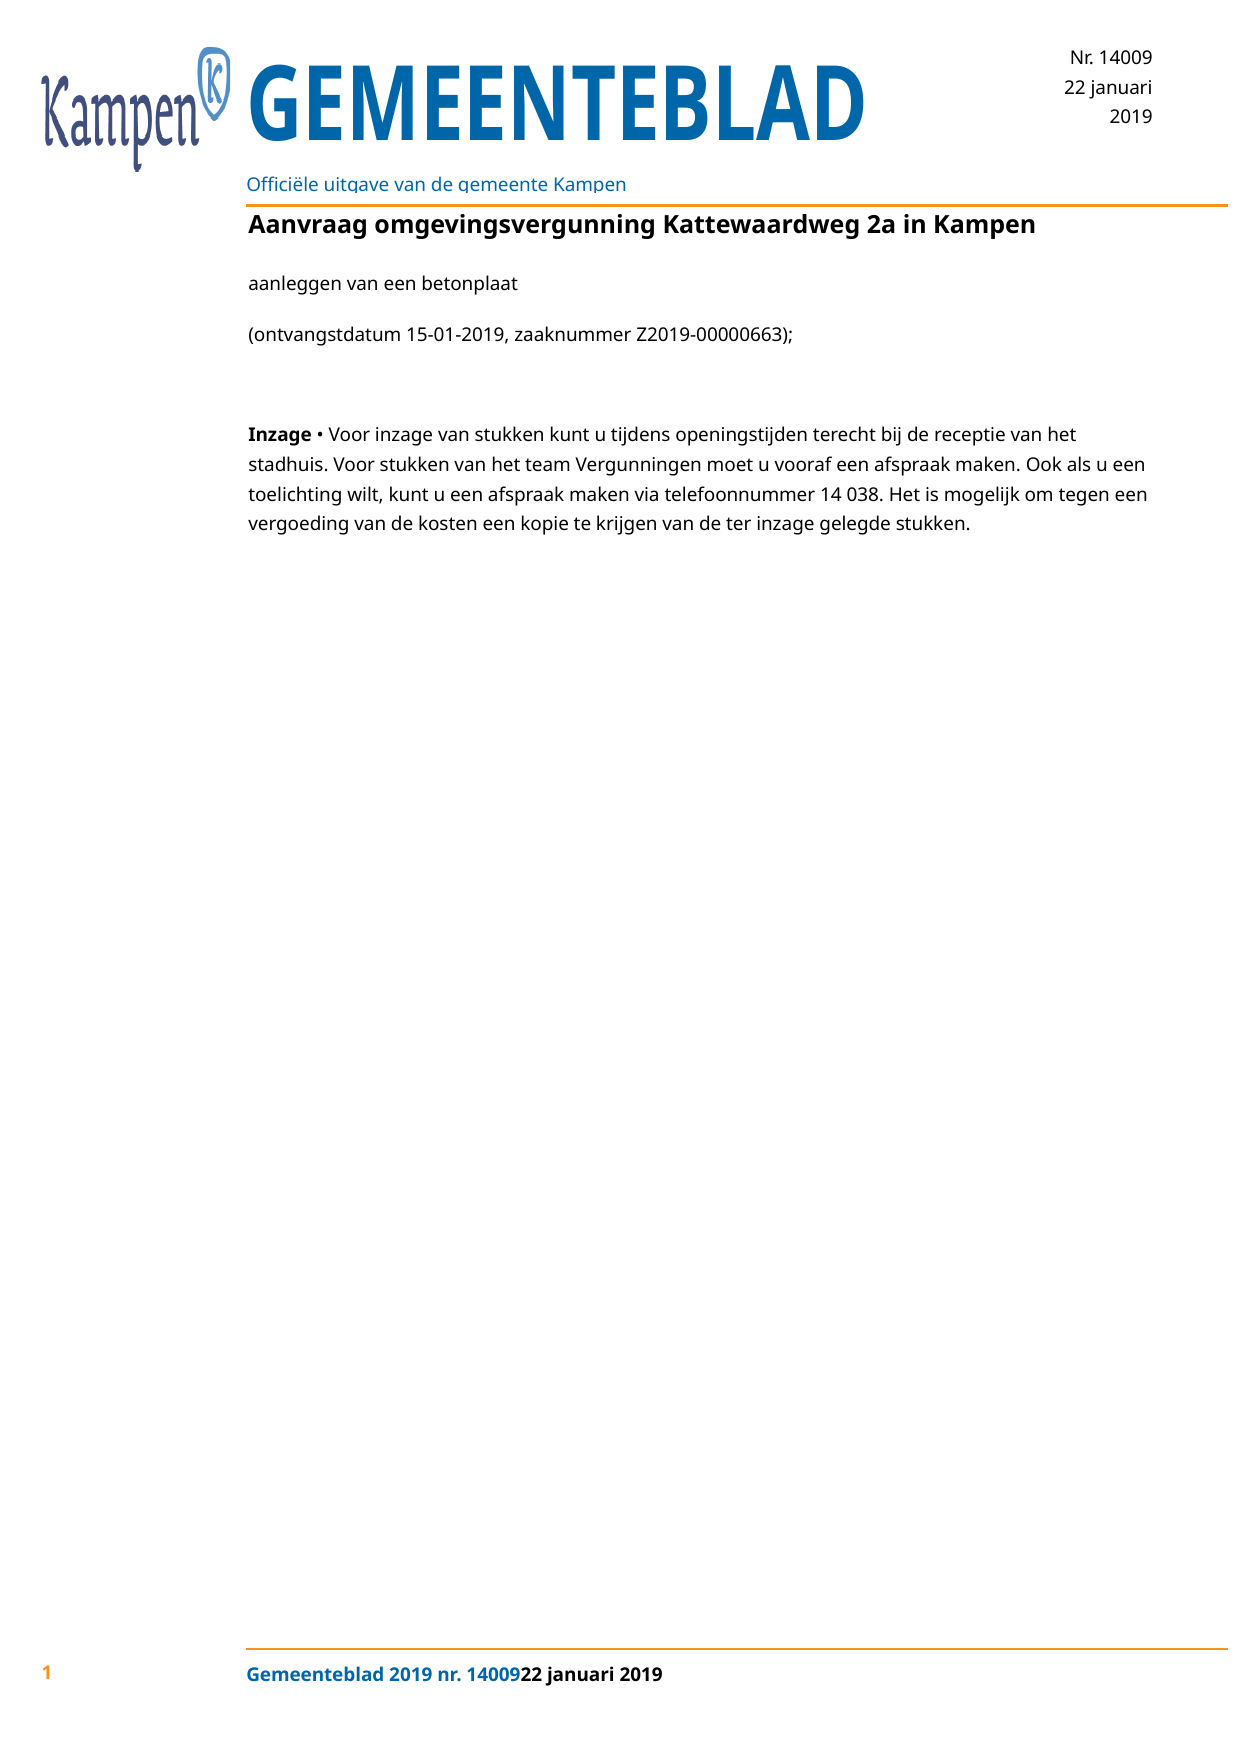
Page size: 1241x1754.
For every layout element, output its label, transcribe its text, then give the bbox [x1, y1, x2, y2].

text Aanvraag omgevingsvergunning Kattewaardweg 2a in Kampen [248, 207, 1152, 241]
text Inzage • Voor inzage van stukken kunt u tijdens openingstijden terecht bij de receptie van het stadhuis. Voor stukken van het team Vergunningen moet u vooraf een afspraak maken. Ook als u een toelichting wilt, kunt u een afspraak maken via telefoonnummer 14 038. Het is mogelijk om tegen een vergoeding van de kosten een kopie te krijgen van de ter inzage gelegde stukken. [248, 422, 1152, 536]
text aanleggen van een betonplaat [248, 270, 1152, 296]
text (ontvangstdatum 15-01-2019, zaaknummer Z2019-00000663); [248, 321, 1152, 346]
picture [41, 47, 231, 172]
